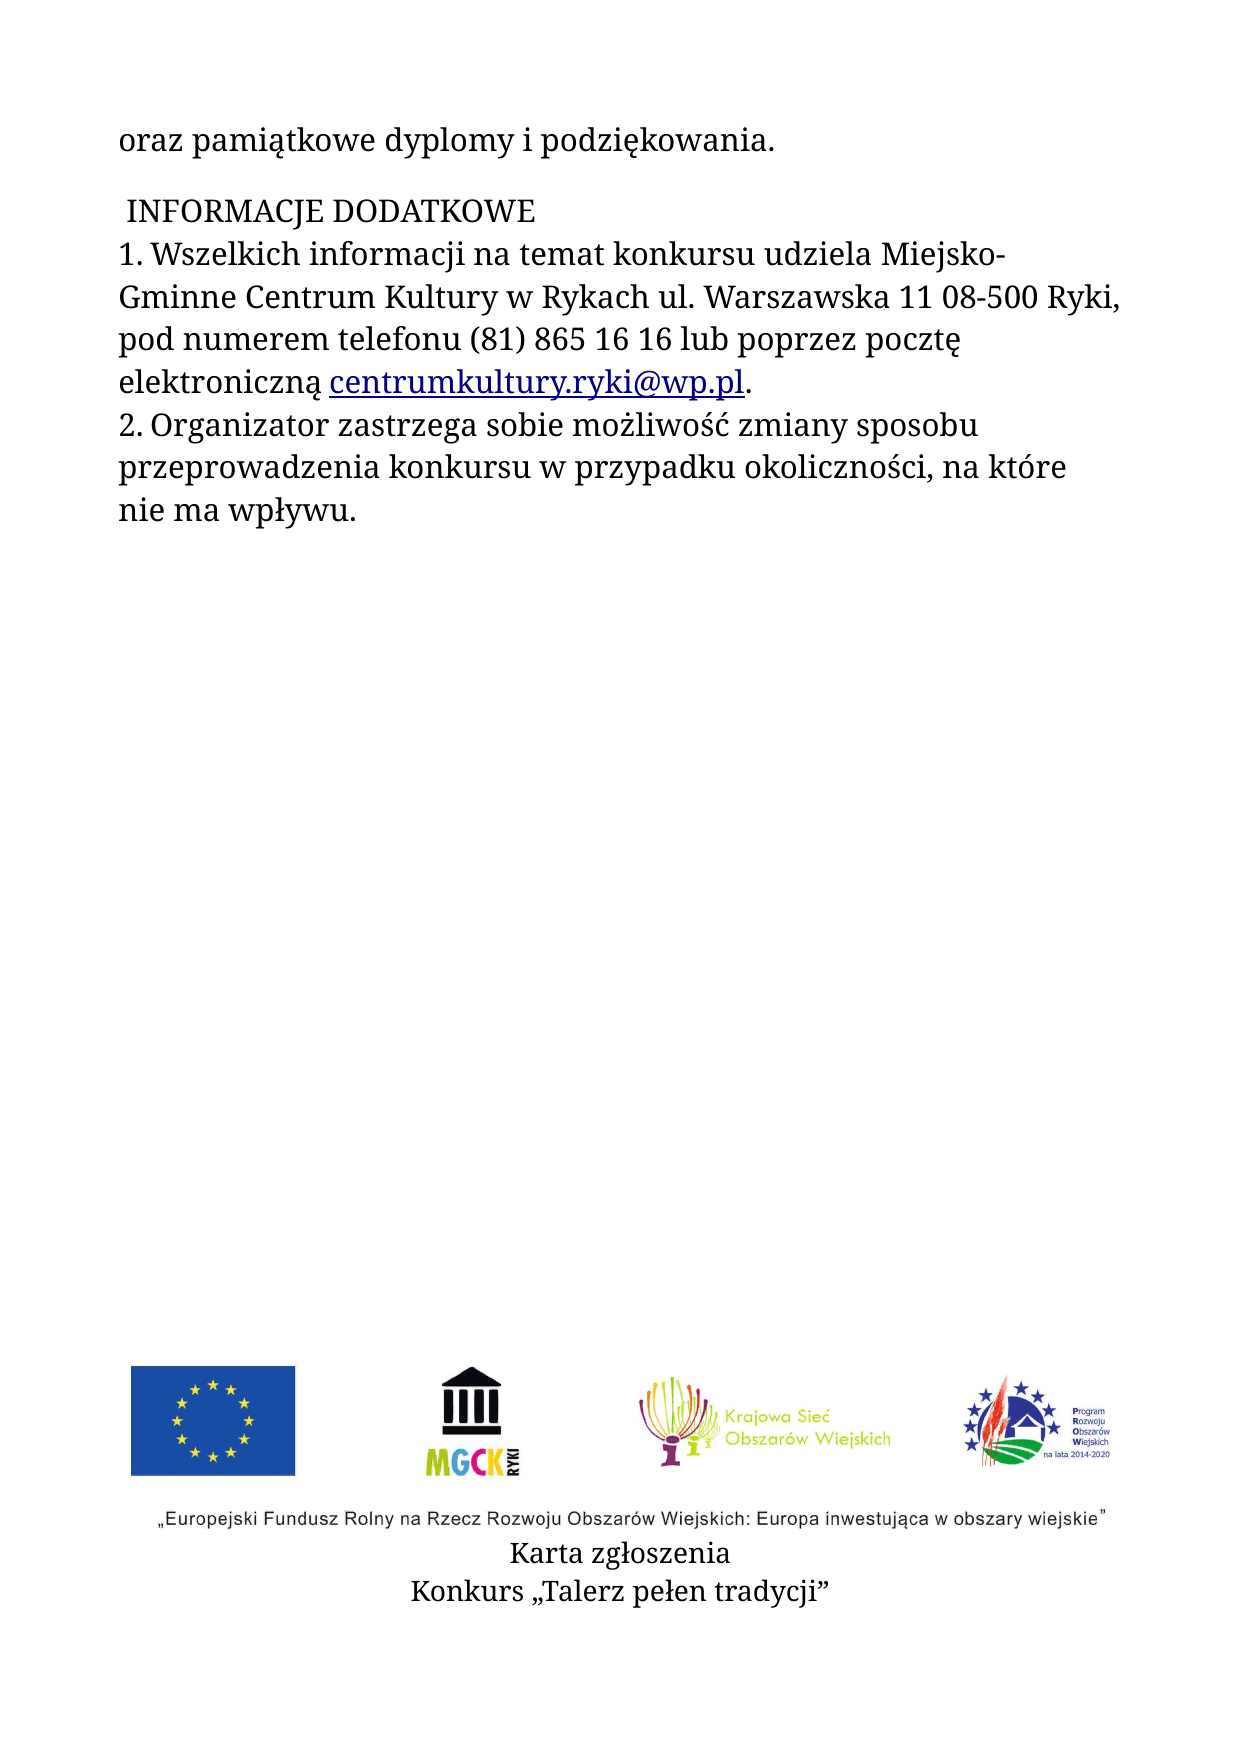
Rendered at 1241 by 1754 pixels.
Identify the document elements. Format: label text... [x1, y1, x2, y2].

picture [118, 1339, 1123, 1534]
text INFORMACJE DODATKOWE 1. Wszelkich informacji na temat konkursu udziela Miejsko-Gminne Centrum Kultury w Rykach ul. Warszawska 11 08-500 Ryki, pod numerem telefonu (81) 865 16 16 lub poprzez pocztę elektroniczną centrumkultury.ryki@wp.pl. 2. Organizator zastrzega sobie możliwość zmiany sposobu przeprowadzenia konkursu w przypadku okoliczności, na które nie ma wpływu. [118, 161, 1122, 530]
text oraz pamiątkowe dyplomy i podziękowania. [118, 118, 1122, 161]
text Karta zgłoszenia Konkurs „Talerz pełen tradycji” [118, 1534, 1122, 1610]
